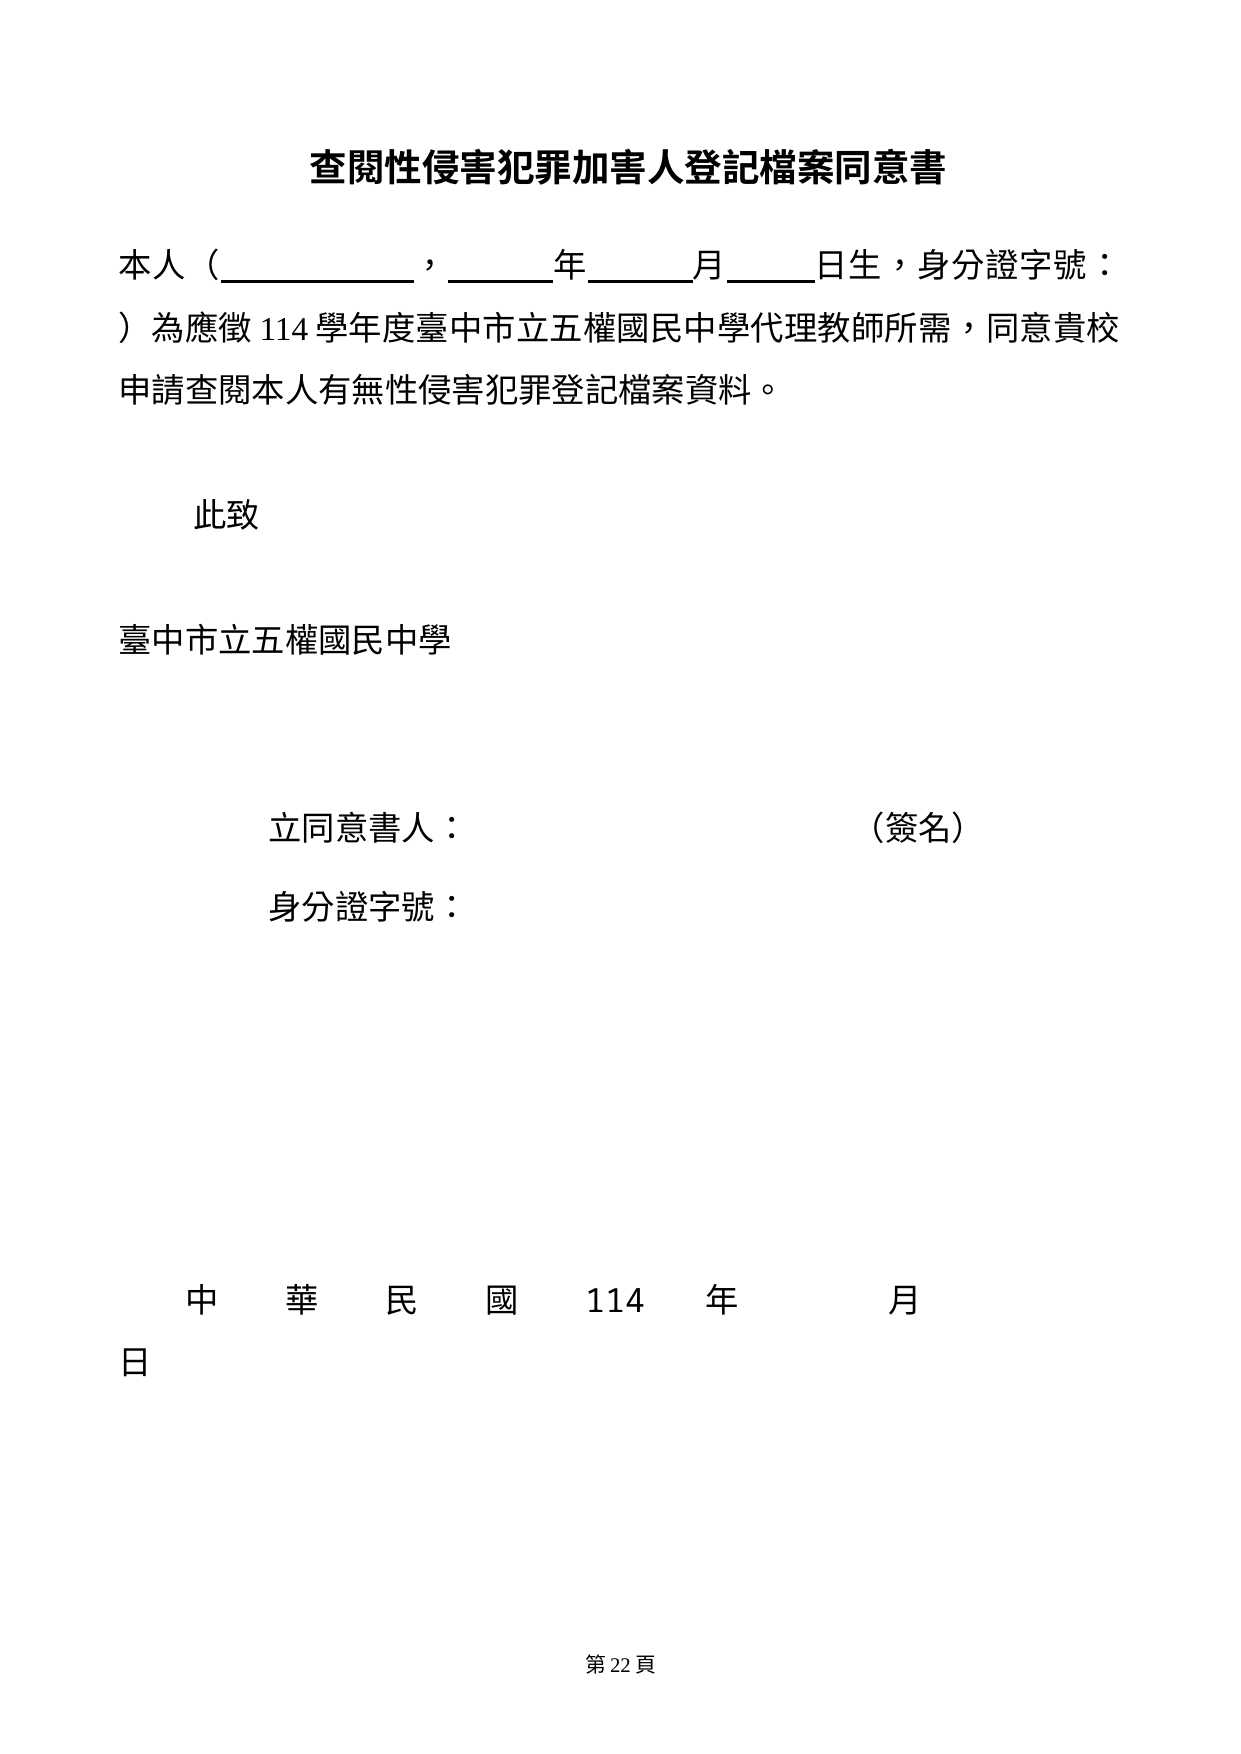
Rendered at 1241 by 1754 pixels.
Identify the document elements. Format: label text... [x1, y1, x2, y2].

text 查閱性侵害犯罪加害人登記檔案同意書 [118, 124, 1138, 186]
text 本人（ ， 年 月 日生，身分證字號： ）為應徵114學年度臺中市立五權國民中學代理教師所需，同意貴校申請查閱本人有無性侵害犯罪登記檔案資料。 [118, 221, 1122, 409]
text 臺中市立五權國民中學 [118, 596, 1122, 659]
text 此致 [118, 471, 1122, 534]
text 立同意書人： （簽名） [268, 784, 1122, 846]
text 身分證字號： [268, 864, 1122, 926]
text 中 華 民 國 114 年 月 日 [118, 1256, 1122, 1381]
